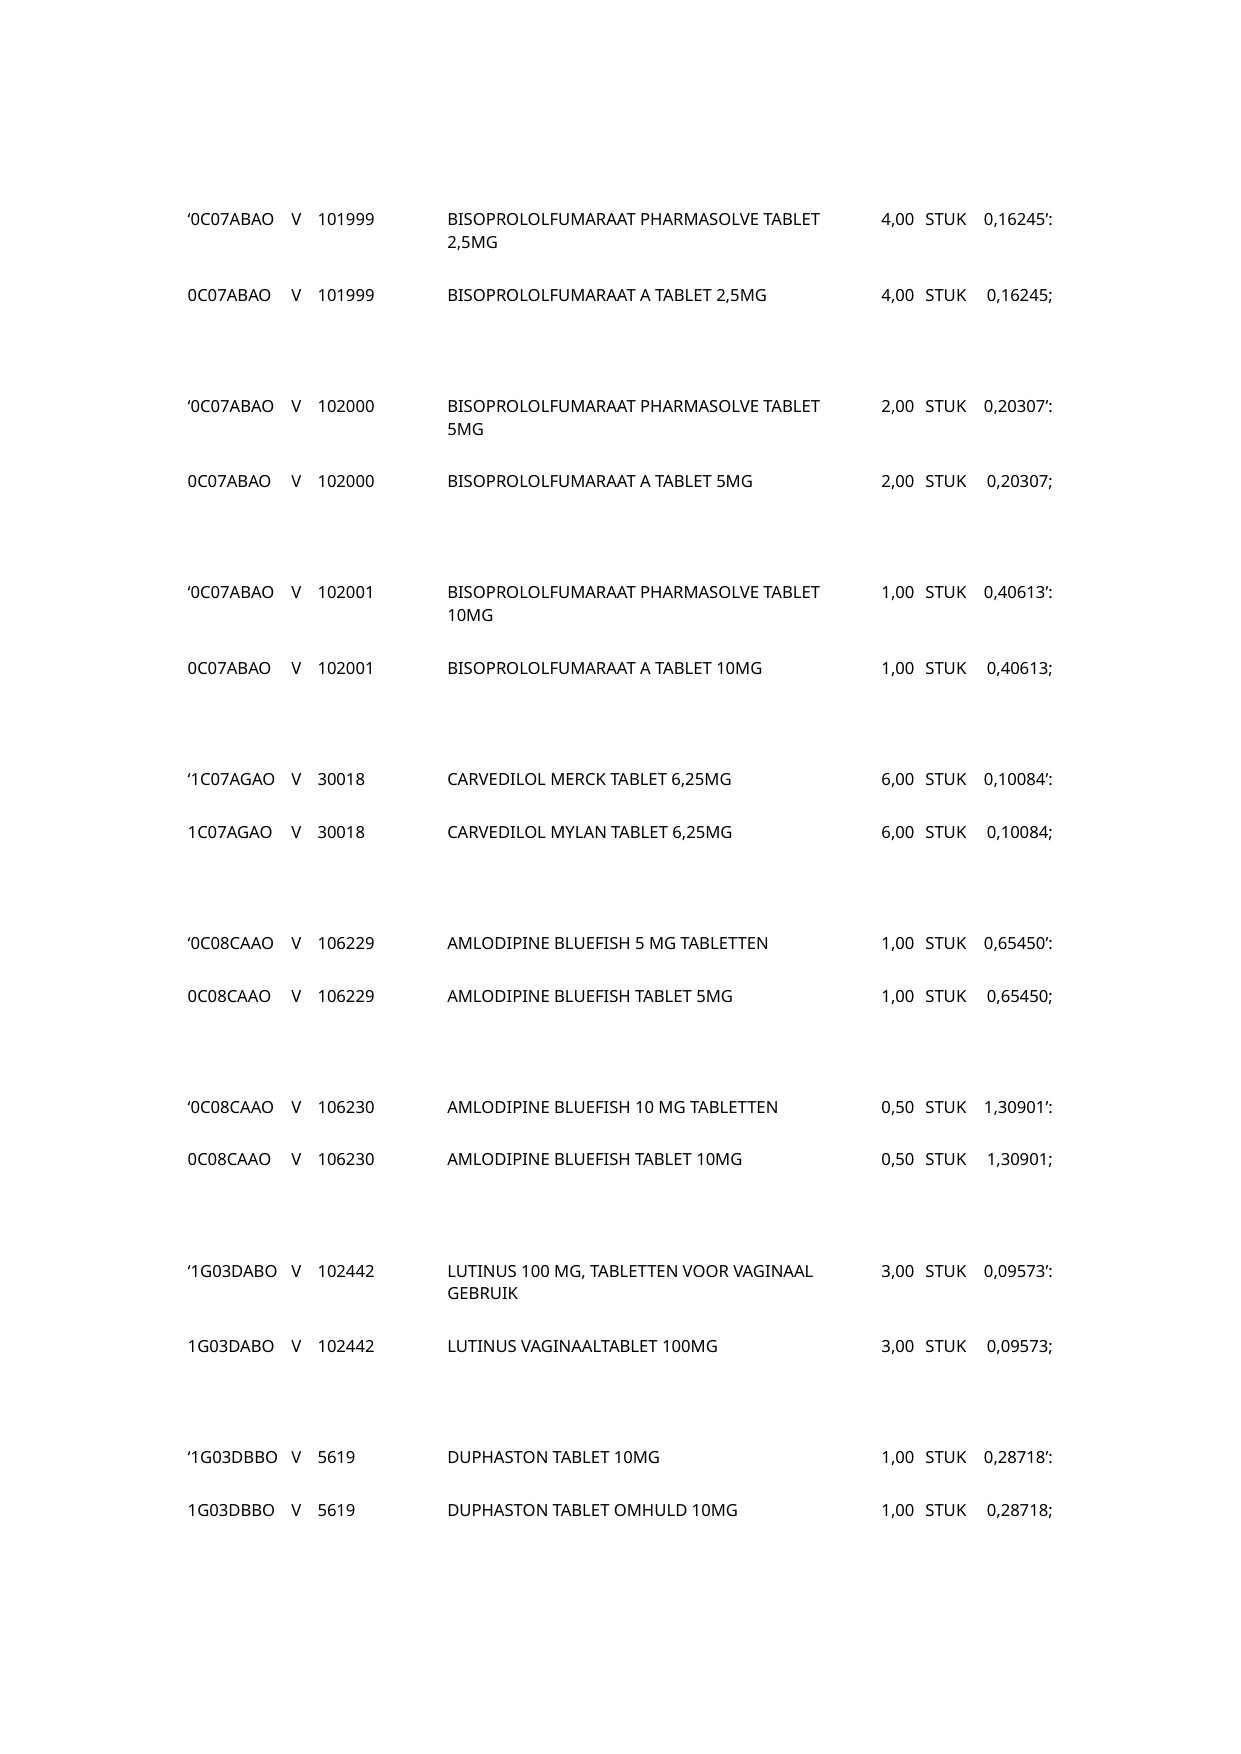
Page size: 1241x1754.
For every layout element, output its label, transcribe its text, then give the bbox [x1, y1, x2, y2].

table_cell DUPHASTON TABLET OMHULD 10MG [447, 1499, 853, 1551]
table_cell 6,00 [854, 768, 914, 820]
table_cell AMLODIPINE BLUEFISH TABLET 5MG [447, 984, 853, 1037]
table_cell 0,40613; [966, 656, 1053, 709]
table_cell [914, 709, 966, 768]
table_cell [854, 1037, 914, 1095]
table_cell LUTINUS 100 MG, TABLETTEN VOOR VAGINAAL GEBRUIK [447, 1259, 853, 1334]
table_header V [291, 208, 317, 283]
table_cell 1,00 [854, 1446, 914, 1498]
table_cell 1,00 [854, 984, 914, 1037]
table_cell [317, 709, 447, 768]
table_cell V [291, 283, 317, 336]
table_cell [914, 1387, 966, 1446]
table_cell [447, 523, 853, 581]
table_cell 4,00 [854, 283, 914, 336]
table_cell 1,00 [854, 581, 914, 656]
table_cell 2,00 [854, 470, 914, 523]
table_cell 0C07ABAO [188, 283, 291, 336]
table_cell [854, 336, 914, 394]
table_cell CARVEDILOL MYLAN TABLET 6,25MG [447, 820, 853, 873]
table_cell V [291, 984, 317, 1037]
table_cell [447, 1201, 853, 1259]
table_cell 102442 [317, 1335, 447, 1387]
table_cell AMLODIPINE BLUEFISH 10 MG TABLETTEN [447, 1095, 853, 1148]
table_cell 106229 [317, 984, 447, 1037]
table_cell CARVEDILOL MERCK TABLET 6,25MG [447, 768, 853, 820]
table_cell [447, 1037, 853, 1095]
table_cell STUK [914, 581, 966, 656]
table_cell V [291, 470, 317, 523]
table_cell [291, 873, 317, 931]
table_cell 102000 [317, 395, 447, 470]
table_cell 106230 [317, 1148, 447, 1201]
table_cell 0,65450’: [966, 931, 1053, 984]
table_cell STUK [914, 1259, 966, 1334]
table_cell 1,00 [854, 931, 914, 984]
table_cell [854, 1201, 914, 1259]
table_cell BISOPROLOLFUMARAAT A TABLET 10MG [447, 656, 853, 709]
table_cell V [291, 656, 317, 709]
table_cell STUK [914, 984, 966, 1037]
table_cell STUK [914, 470, 966, 523]
table_cell [317, 1387, 447, 1446]
table_header 0,16245’: [966, 208, 1053, 283]
table_cell 6,00 [854, 820, 914, 873]
table_cell [854, 523, 914, 581]
table_cell 0,09573; [966, 1335, 1053, 1387]
table_cell [317, 1201, 447, 1259]
table_cell 102000 [317, 470, 447, 523]
table_cell 0C08CAAO [188, 984, 291, 1037]
table_cell BISOPROLOLFUMARAAT PHARMASOLVE TABLET 10MG [447, 581, 853, 656]
table_cell 5619 [317, 1446, 447, 1498]
table_cell ‘0C07ABAO [188, 581, 291, 656]
table_cell [914, 1201, 966, 1259]
table_cell STUK [914, 1335, 966, 1387]
table_cell V [291, 1499, 317, 1551]
table_cell 1G03DABO [188, 1335, 291, 1387]
table_cell [447, 873, 853, 931]
table_cell [317, 523, 447, 581]
table_cell STUK [914, 1148, 966, 1201]
table_cell 1G03DBBO [188, 1499, 291, 1551]
table_cell [317, 336, 447, 394]
table_header 4,00 [854, 208, 914, 283]
table_cell [291, 1387, 317, 1446]
table_cell 30018 [317, 820, 447, 873]
table_cell [914, 873, 966, 931]
table_cell 0,50 [854, 1095, 914, 1148]
table_cell V [291, 768, 317, 820]
table_cell DUPHASTON TABLET 10MG [447, 1446, 853, 1498]
table_cell V [291, 820, 317, 873]
table_cell [854, 1387, 914, 1446]
table_cell 0,28718; [966, 1499, 1053, 1551]
table_cell STUK [914, 1446, 966, 1498]
table_cell [188, 709, 291, 768]
table_cell 3,00 [854, 1335, 914, 1387]
table_cell 2,00 [854, 395, 914, 470]
table_cell 0,16245; [966, 283, 1053, 336]
table_cell 0C07ABAO [188, 656, 291, 709]
table_cell [291, 336, 317, 394]
table_cell 0,40613’: [966, 581, 1053, 656]
table_cell 102001 [317, 581, 447, 656]
table_cell [447, 709, 853, 768]
table_cell 106230 [317, 1095, 447, 1148]
table_cell STUK [914, 1095, 966, 1148]
table_cell ‘1G03DABO [188, 1259, 291, 1334]
table_cell [188, 1037, 291, 1095]
table_cell ‘0C07ABAO [188, 395, 291, 470]
table_cell BISOPROLOLFUMARAAT A TABLET 2,5MG [447, 283, 853, 336]
table_cell [914, 336, 966, 394]
table_cell 1,00 [854, 1499, 914, 1551]
table_cell V [291, 581, 317, 656]
table_cell 101999 [317, 283, 447, 336]
table_cell [914, 523, 966, 581]
table_cell 30018 [317, 768, 447, 820]
table_cell [854, 873, 914, 931]
table_cell ‘1G03DBBO [188, 1446, 291, 1498]
table_cell 106229 [317, 931, 447, 984]
table_cell [188, 1387, 291, 1446]
table_cell STUK [914, 768, 966, 820]
table_cell [291, 523, 317, 581]
table_cell V [291, 1446, 317, 1498]
table_cell STUK [914, 931, 966, 984]
table_cell [291, 709, 317, 768]
table_cell 0,28718’: [966, 1446, 1053, 1498]
table_cell [188, 1201, 291, 1259]
table_cell 0C07ABAO [188, 470, 291, 523]
table_cell 0,20307; [966, 470, 1053, 523]
table_cell [317, 873, 447, 931]
table_header STUK [914, 208, 966, 283]
table_cell [966, 709, 1053, 768]
table_cell [447, 1387, 853, 1446]
table_cell [447, 336, 853, 394]
table_cell V [291, 931, 317, 984]
table_cell ‘0C08CAAO [188, 1095, 291, 1148]
table_cell BISOPROLOLFUMARAAT A TABLET 5MG [447, 470, 853, 523]
table_cell ‘1C07AGAO [188, 768, 291, 820]
table_cell [188, 336, 291, 394]
table_cell 0C08CAAO [188, 1148, 291, 1201]
table_cell [966, 336, 1053, 394]
table_cell ‘0C08CAAO [188, 931, 291, 984]
table_cell [317, 1037, 447, 1095]
table_cell V [291, 1095, 317, 1148]
table_cell STUK [914, 283, 966, 336]
table_cell [966, 1201, 1053, 1259]
table_cell STUK [914, 656, 966, 709]
table_cell [966, 1387, 1053, 1446]
table_cell V [291, 1335, 317, 1387]
table_cell 102442 [317, 1259, 447, 1334]
table_cell LUTINUS VAGINAALTABLET 100MG [447, 1335, 853, 1387]
table_cell [188, 523, 291, 581]
table_cell 1,00 [854, 656, 914, 709]
table_cell 102001 [317, 656, 447, 709]
table_cell V [291, 395, 317, 470]
table_cell AMLODIPINE BLUEFISH 5 MG TABLETTEN [447, 931, 853, 984]
table_header ‘0C07ABAO [188, 208, 291, 283]
table_cell 1,30901’: [966, 1095, 1053, 1148]
table_cell V [291, 1148, 317, 1201]
table_header 101999 [317, 208, 447, 283]
table_cell 1,30901; [966, 1148, 1053, 1201]
table_cell AMLODIPINE BLUEFISH TABLET 10MG [447, 1148, 853, 1201]
table_cell [854, 709, 914, 768]
table_cell V [291, 1259, 317, 1334]
table_cell [966, 523, 1053, 581]
table_cell 0,10084’: [966, 768, 1053, 820]
table_cell BISOPROLOLFUMARAAT PHARMASOLVE TABLET 5MG [447, 395, 853, 470]
table_cell STUK [914, 1499, 966, 1551]
table_cell 3,00 [854, 1259, 914, 1334]
table_cell [291, 1037, 317, 1095]
table_cell 0,20307’: [966, 395, 1053, 470]
table_cell 1C07AGAO [188, 820, 291, 873]
table_cell STUK [914, 820, 966, 873]
table_cell [188, 873, 291, 931]
table_cell 0,50 [854, 1148, 914, 1201]
table_cell [914, 1037, 966, 1095]
table_header BISOPROLOLFUMARAAT PHARMASOLVE TABLET 2,5MG [447, 208, 853, 283]
table_cell [966, 1037, 1053, 1095]
table_cell [291, 1201, 317, 1259]
table_cell 0,09573’: [966, 1259, 1053, 1334]
table_cell 0,10084; [966, 820, 1053, 873]
table_cell [966, 873, 1053, 931]
table_cell 0,65450; [966, 984, 1053, 1037]
table_cell STUK [914, 395, 966, 470]
table_cell 5619 [317, 1499, 447, 1551]
